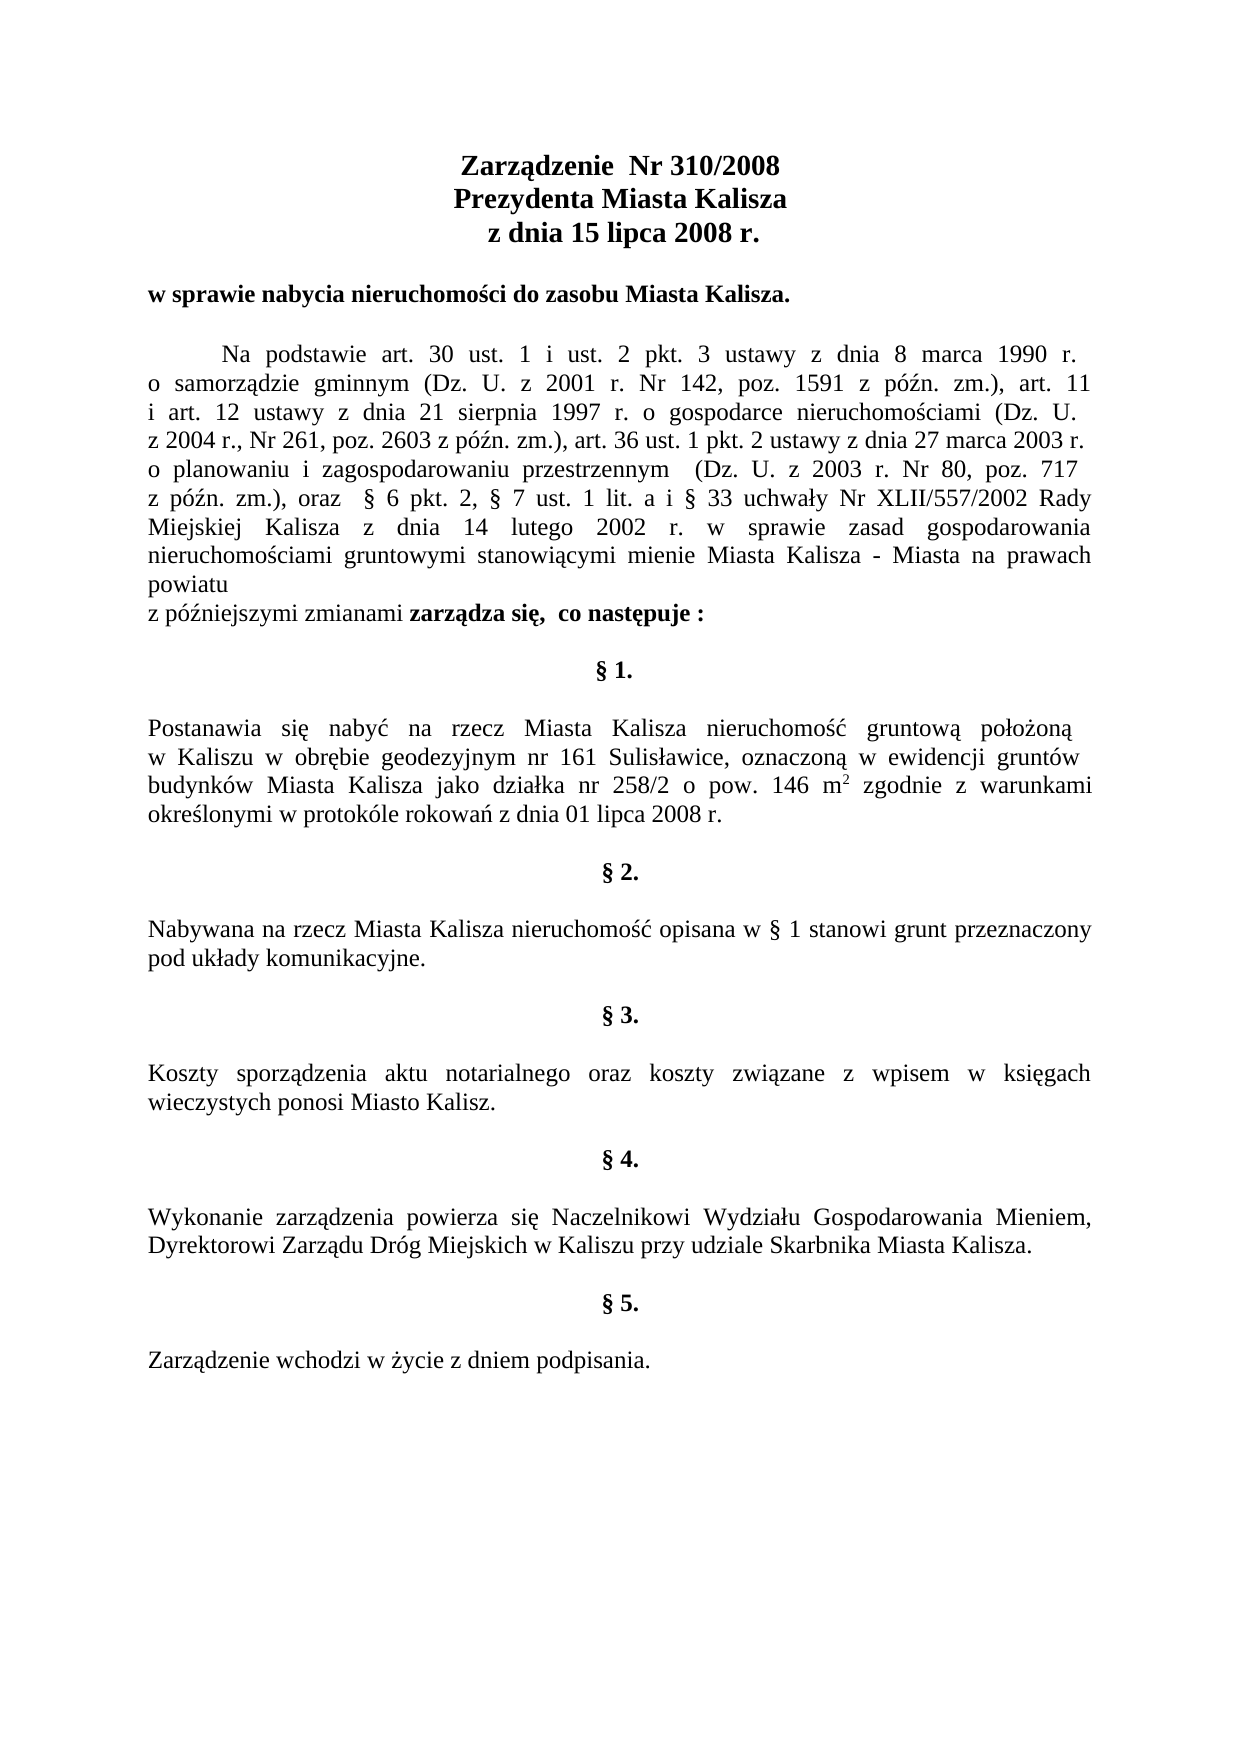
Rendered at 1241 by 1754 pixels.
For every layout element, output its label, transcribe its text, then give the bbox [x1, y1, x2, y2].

text w sprawie nabycia nieruchomości do zasobu Miasta Kalisza. [148, 279, 1092, 308]
text § 5. [148, 1288, 1092, 1317]
text z dnia 15 lipca 2008 r. [148, 215, 1092, 248]
text Nabywana na rzecz Miasta Kalisza nieruchomość opisana w § 1 stanowi grunt przeznaczony pod układy komunikacyjne. [148, 914, 1092, 972]
text Zarządzenie Nr 310/2008 [148, 148, 1092, 181]
text Na podstawie art. 30 ust. 1 i ust. 2 pkt. 3 ustawy z dnia 8 marca 1990 r. o samorządzie gminnym (Dz. U. z 2001 r. Nr 142, poz. 1591 z późn. zm.), art. 11 i art. 12 ustawy z dnia 21 sierpnia 1997 r. o gospodarce nieruchomościami (Dz. U. z 2004 r., Nr 261, poz. 2603 z późn. zm.), art. 36 ust. 1 pkt. 2 ustawy z dnia 27 marca 2003 r. o planowaniu i zagospodarowaniu przestrzennym (Dz. U. z 2003 r. Nr 80, poz. 717 z późn. zm.), oraz § 6 pkt. 2, § 7 ust. 1 lit. a i § 33 uchwały Nr XLII/557/2002 Rady Miejskiej Kalisza z dnia 14 lutego 2002 r. w sprawie zasad gospodarowania nieruchomościami gruntowymi stanowiącymi mienie Miasta Kalisza - Miasta na prawach powiatu z późniejszymi zmianami zarządza się, co następuje : [148, 339, 1092, 627]
text Postanawia się nabyć na rzecz Miasta Kalisza nieruchomość gruntową położoną w Kaliszu w obrębie geodezyjnym nr 161 Sulisławice, oznaczoną w ewidencji gruntów budynków Miasta Kalisza jako działka nr 258/2 o pow. 146 m2 zgodnie z warunkami określonymi w protokóle rokowań z dnia 01 lipca 2008 r. [148, 713, 1092, 828]
text Wykonanie zarządzenia powierza się Naczelnikowi Wydziału Gospodarowania Mieniem, Dyrektorowi Zarządu Dróg Miejskich w Kaliszu przy udziale Skarbnika Miasta Kalisza. [148, 1202, 1092, 1259]
text § 3. [148, 1001, 1092, 1029]
text Prezydenta Miasta Kalisza [148, 181, 1092, 215]
text § 4. [148, 1144, 1092, 1173]
text Koszty sporządzenia aktu notarialnego oraz koszty związane z wpisem w księgach wieczystych ponosi Miasto Kalisz. [148, 1058, 1092, 1116]
text § 2. [148, 857, 1092, 886]
text § 1. [148, 656, 1092, 684]
text Zarządzenie wchodzi w życie z dniem podpisania. [148, 1346, 1092, 1374]
